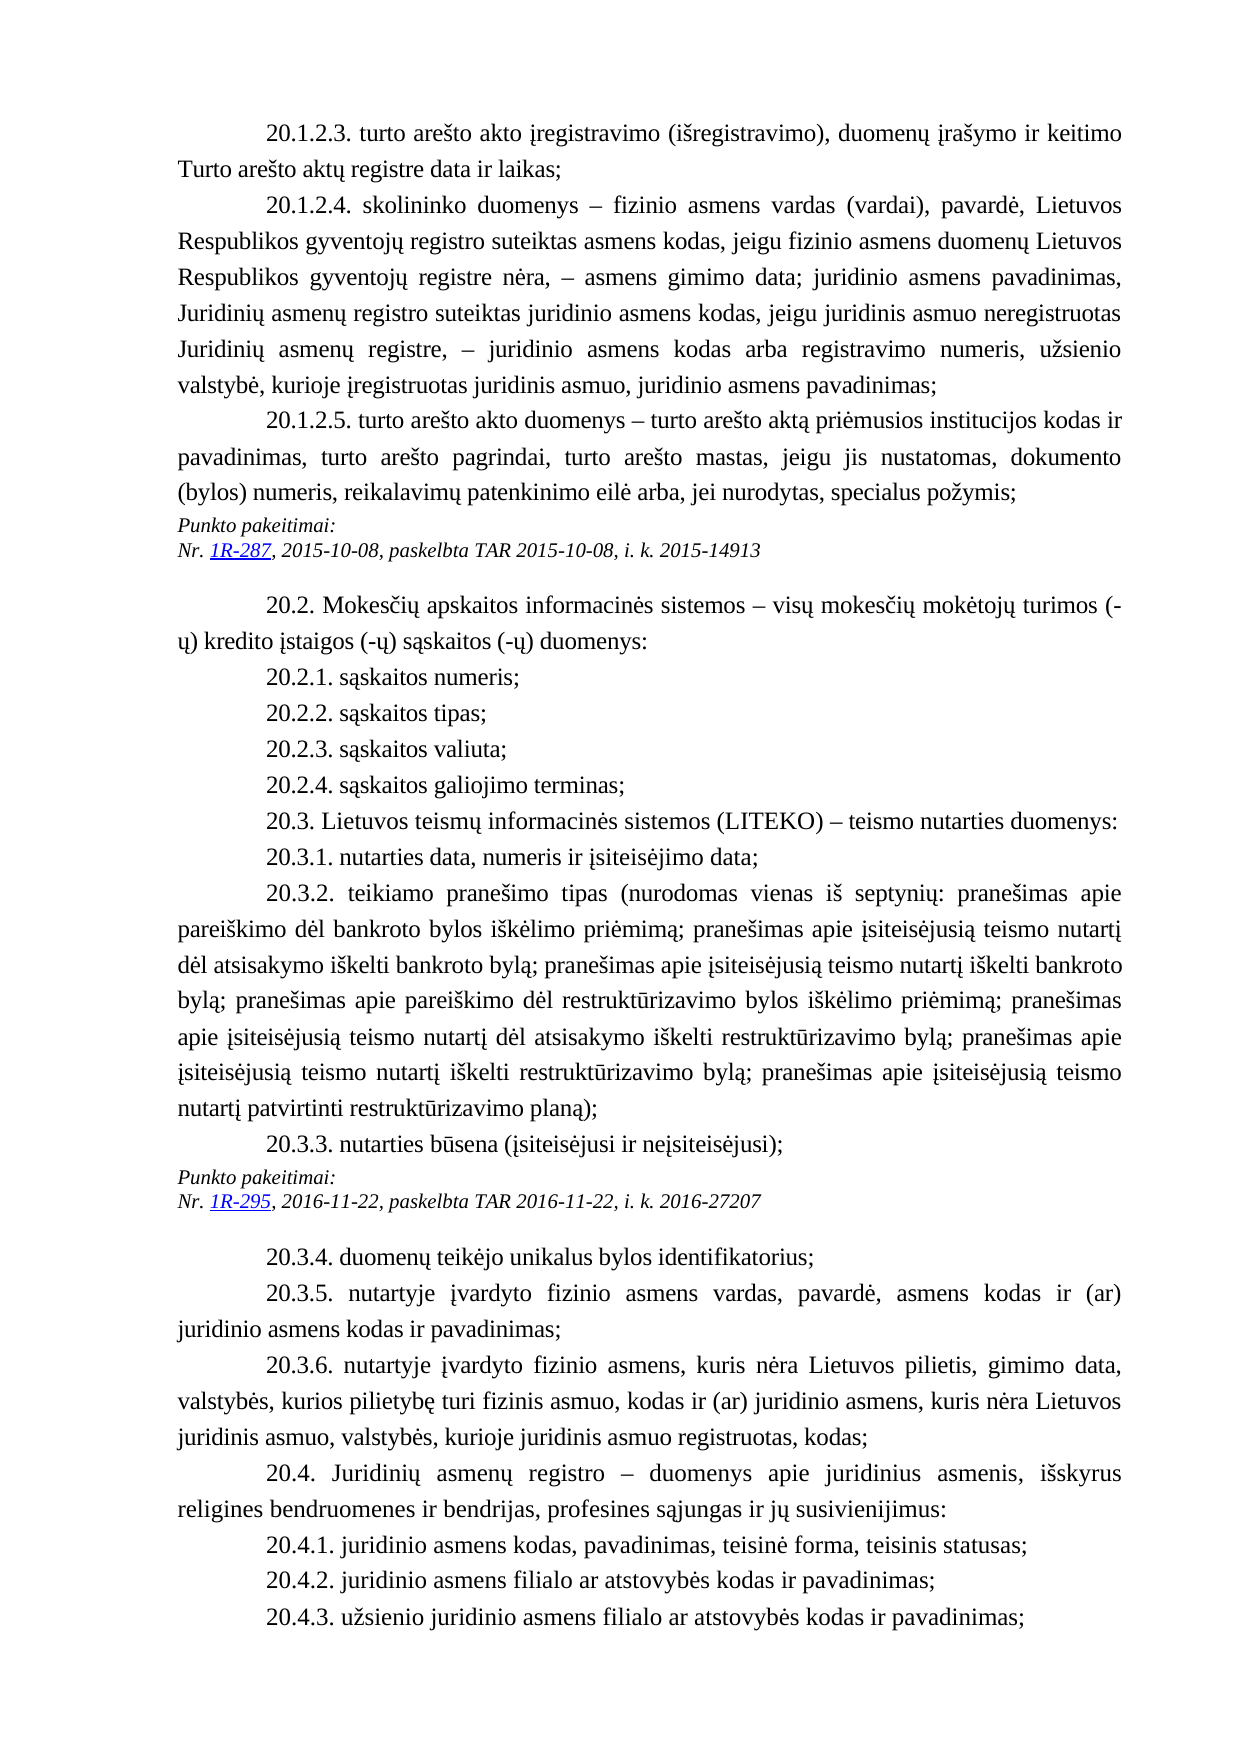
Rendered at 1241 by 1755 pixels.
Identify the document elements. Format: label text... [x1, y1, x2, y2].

text Nr. 1R-287, 2015-10-08, paskelbta TAR 2015-10-08, i. k. 2015-14913 [177, 537, 1122, 562]
text 20.1.2.3. turto arešto akto įregistravimo (išregistravimo), duomenų įrašymo ir keitimo Turto arešto aktų registre data ir laikas; [177, 118, 1122, 183]
text 20.2. Mokesčių apskaitos informacinės sistemos – visų mokesčių mokėtojų turimos (-ų) kredito įstaigos (-ų) sąskaitos (-ų) duomenys: [177, 590, 1122, 655]
text 20.3.3. nutarties būsena (įsiteisėjusi ir neįsiteisėjusi); [177, 1129, 1122, 1158]
text 20.3.6. nutartyje įvardyto fizinio asmens, kuris nėra Lietuvos pilietis, gimimo data, valstybės, kurios pilietybę turi fizinis asmuo, kodas ir (ar) juridinio asmens, kuris nėra Lietuvos juridinis asmuo, valstybės, kurioje juridinis asmuo registruotas, kodas; [177, 1350, 1122, 1451]
text 20.2.2. sąskaitos tipas; [177, 698, 1122, 727]
text 20.2.3. sąskaitos valiuta; [177, 734, 1122, 763]
text 20.4. Juridinių asmenų registro – duomenys apie juridinius asmenis, išskyrus religines bendruomenes ir bendrijas, profesines sąjungas ir jų susivienijimus: [177, 1458, 1122, 1522]
text 20.4.2. juridinio asmens filialo ar atstovybės kodas ir pavadinimas; [177, 1566, 1122, 1594]
text 20.3.5. nutartyje įvardyto fizinio asmens vardas, pavardė, asmens kodas ir (ar) juridinio asmens kodas ir pavadinimas; [177, 1278, 1122, 1343]
text 20.1.2.4. skolininko duomenys – fizinio asmens vardas (vardai), pavardė, Lietuvos Respublikos gyventojų registro suteiktas asmens kodas, jeigu fizinio asmens duomenų Lietuvos Respublikos gyventojų registre nėra, – asmens gimimo data; juridinio asmens pavadinimas, Juridinių asmenų registro suteiktas juridinio asmens kodas, jeigu juridinis asmuo neregistruotas Juridinių asmenų registre, – juridinio asmens kodas arba registravimo numeris, užsienio valstybė, kurioje įregistruotas juridinis asmuo, juridinio asmens pavadinimas; [177, 190, 1122, 398]
text Nr. 1R-295, 2016-11-22, paskelbta TAR 2016-11-22, i. k. 2016-27207 [177, 1189, 1122, 1213]
text Punkto pakeitimai: [177, 513, 1122, 537]
text Punkto pakeitimai: [177, 1165, 1122, 1189]
text 20.4.3. užsienio juridinio asmens filialo ar atstovybės kodas ir pavadinimas; [177, 1602, 1122, 1630]
text 20.3.2. teikiamo pranešimo tipas (nurodomas vienas iš septynių: pranešimas apie pareiškimo dėl bankroto bylos iškėlimo priėmimą; pranešimas apie įsiteisėjusią teismo nutartį dėl atsisakymo iškelti bankroto bylą; pranešimas apie įsiteisėjusią teismo nutartį iškelti bankroto bylą; pranešimas apie pareiškimo dėl restruktūrizavimo bylos iškėlimo priėmimą; pranešimas apie įsiteisėjusią teismo nutartį dėl atsisakymo iškelti restruktūrizavimo bylą; pranešimas apie įsiteisėjusią teismo nutartį iškelti restruktūrizavimo bylą; pranešimas apie įsiteisėjusią teismo nutartį patvirtinti restruktūrizavimo planą); [177, 878, 1122, 1122]
text 20.3. Lietuvos teismų informacinės sistemos (LITEKO) – teismo nutarties duomenys: [177, 806, 1122, 835]
text 20.2.1. sąskaitos numeris; [177, 662, 1122, 691]
text 20.2.4. sąskaitos galiojimo terminas; [177, 770, 1122, 799]
text 20.4.1. juridinio asmens kodas, pavadinimas, teisinė forma, teisinis statusas; [177, 1530, 1122, 1558]
text 20.3.1. nutarties data, numeris ir įsiteisėjimo data; [177, 842, 1122, 871]
text 20.1.2.5. turto arešto akto duomenys – turto arešto aktą priėmusios institucijos kodas ir pavadinimas, turto arešto pagrindai, turto arešto mastas, jeigu jis nustatomas, dokumento (bylos) numeris, reikalavimų patenkinimo eilė arba, jei nurodytas, specialus požymis; [177, 406, 1122, 506]
text 20.3.4. duomenų teikėjo unikalus bylos identifikatorius; [177, 1242, 1122, 1271]
